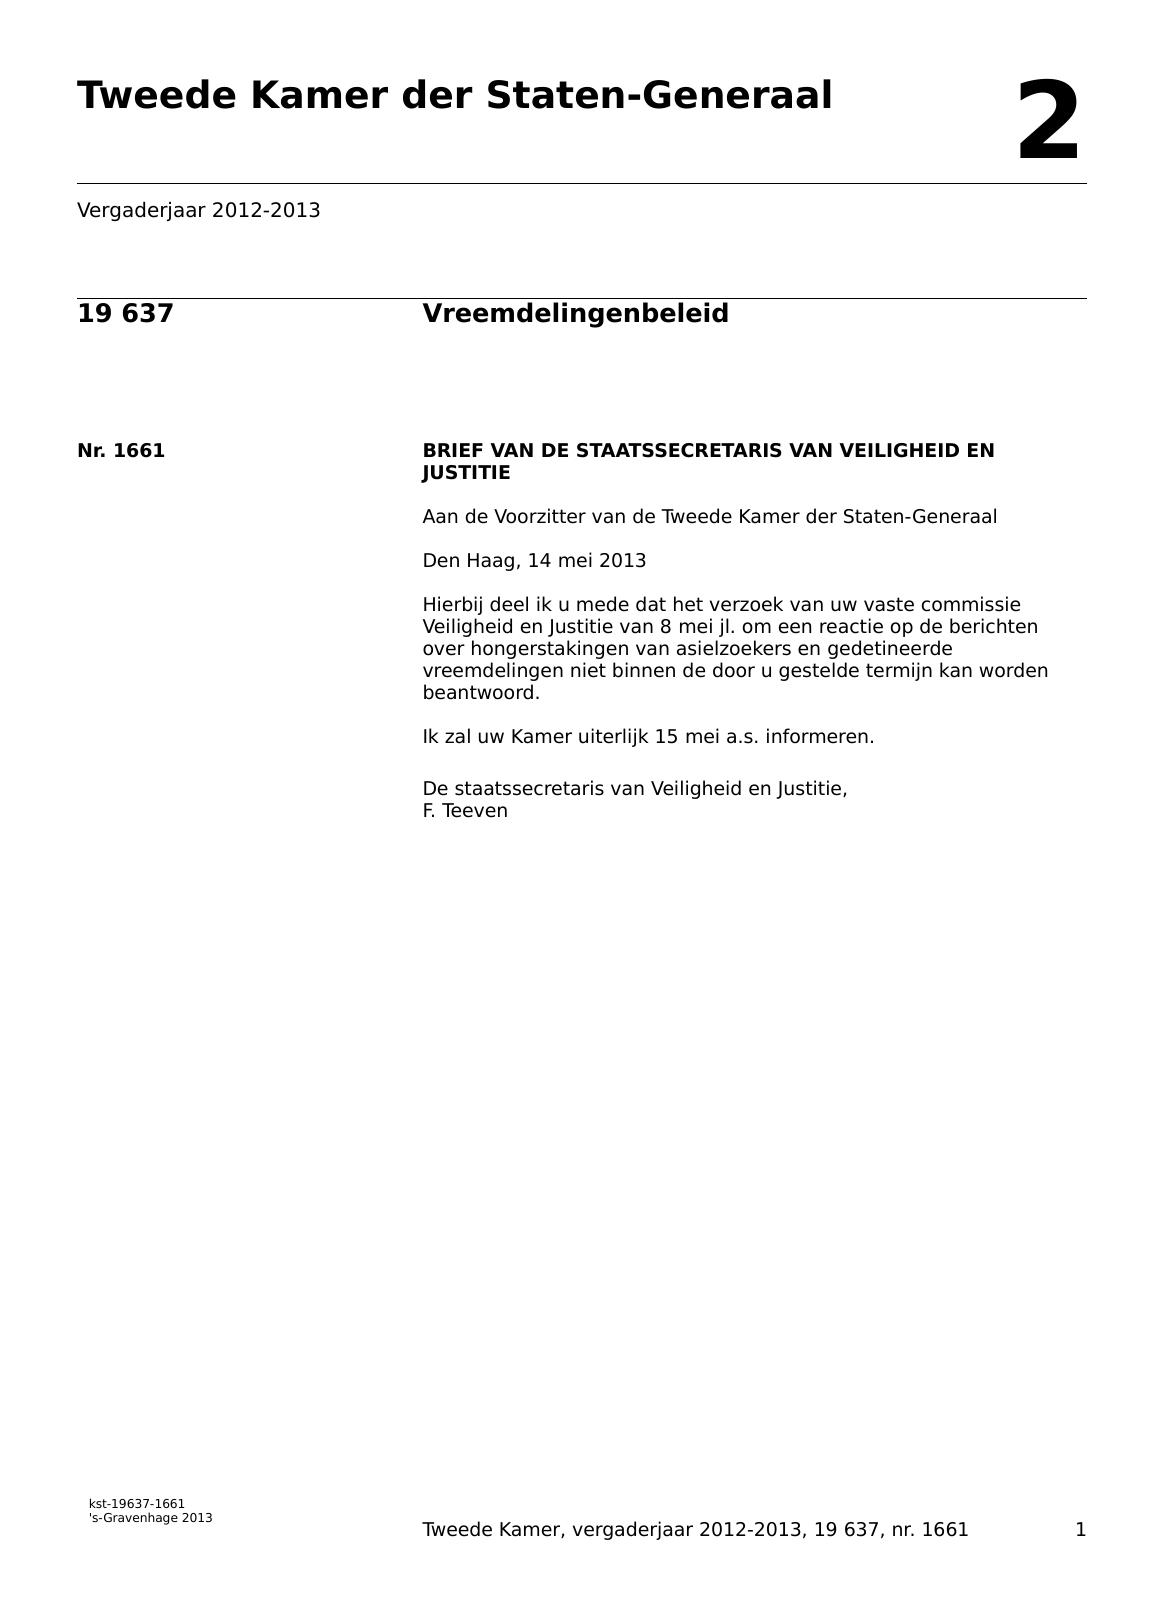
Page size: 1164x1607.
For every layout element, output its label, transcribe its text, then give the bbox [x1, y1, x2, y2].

text kst-19637-1661 [88, 1497, 323, 1511]
text Ik zal uw Kamer uiterlijk 15 mei a.s. informeren. [422, 726, 1087, 748]
table_header 2 [886, 59, 1087, 183]
subtitle 19 637 Vreemdelingenbeleid [77, 299, 1087, 329]
text De staatssecretaris van Veiligheid en Justitie, F. Teeven [422, 778, 1087, 822]
subtitle Nr. 1661 BRIEF VAN DE STAATSSECRETARIS VAN VEILIGHEID EN JUSTITIE [77, 440, 1087, 484]
text Aan de Voorzitter van de Tweede Kamer der Staten-Generaal [422, 506, 1087, 528]
text Den Haag, 14 mei 2013 [422, 550, 1087, 572]
table_header Tweede Kamer der Staten-Generaal [77, 59, 886, 183]
table_cell Vergaderjaar 2012-2013 [77, 184, 1087, 298]
text Hierbij deel ik u mede dat het verzoek van uw vaste commissie Veiligheid en Justitie van 8 mei jl. om een reactie op de berichten over hongerstakingen van asielzoekers en gedetineerde vreemdelingen niet binnen de door u gestelde termijn kan worden beantwoord. [422, 594, 1087, 704]
text 's-Gravenhage 2013 [88, 1511, 323, 1525]
